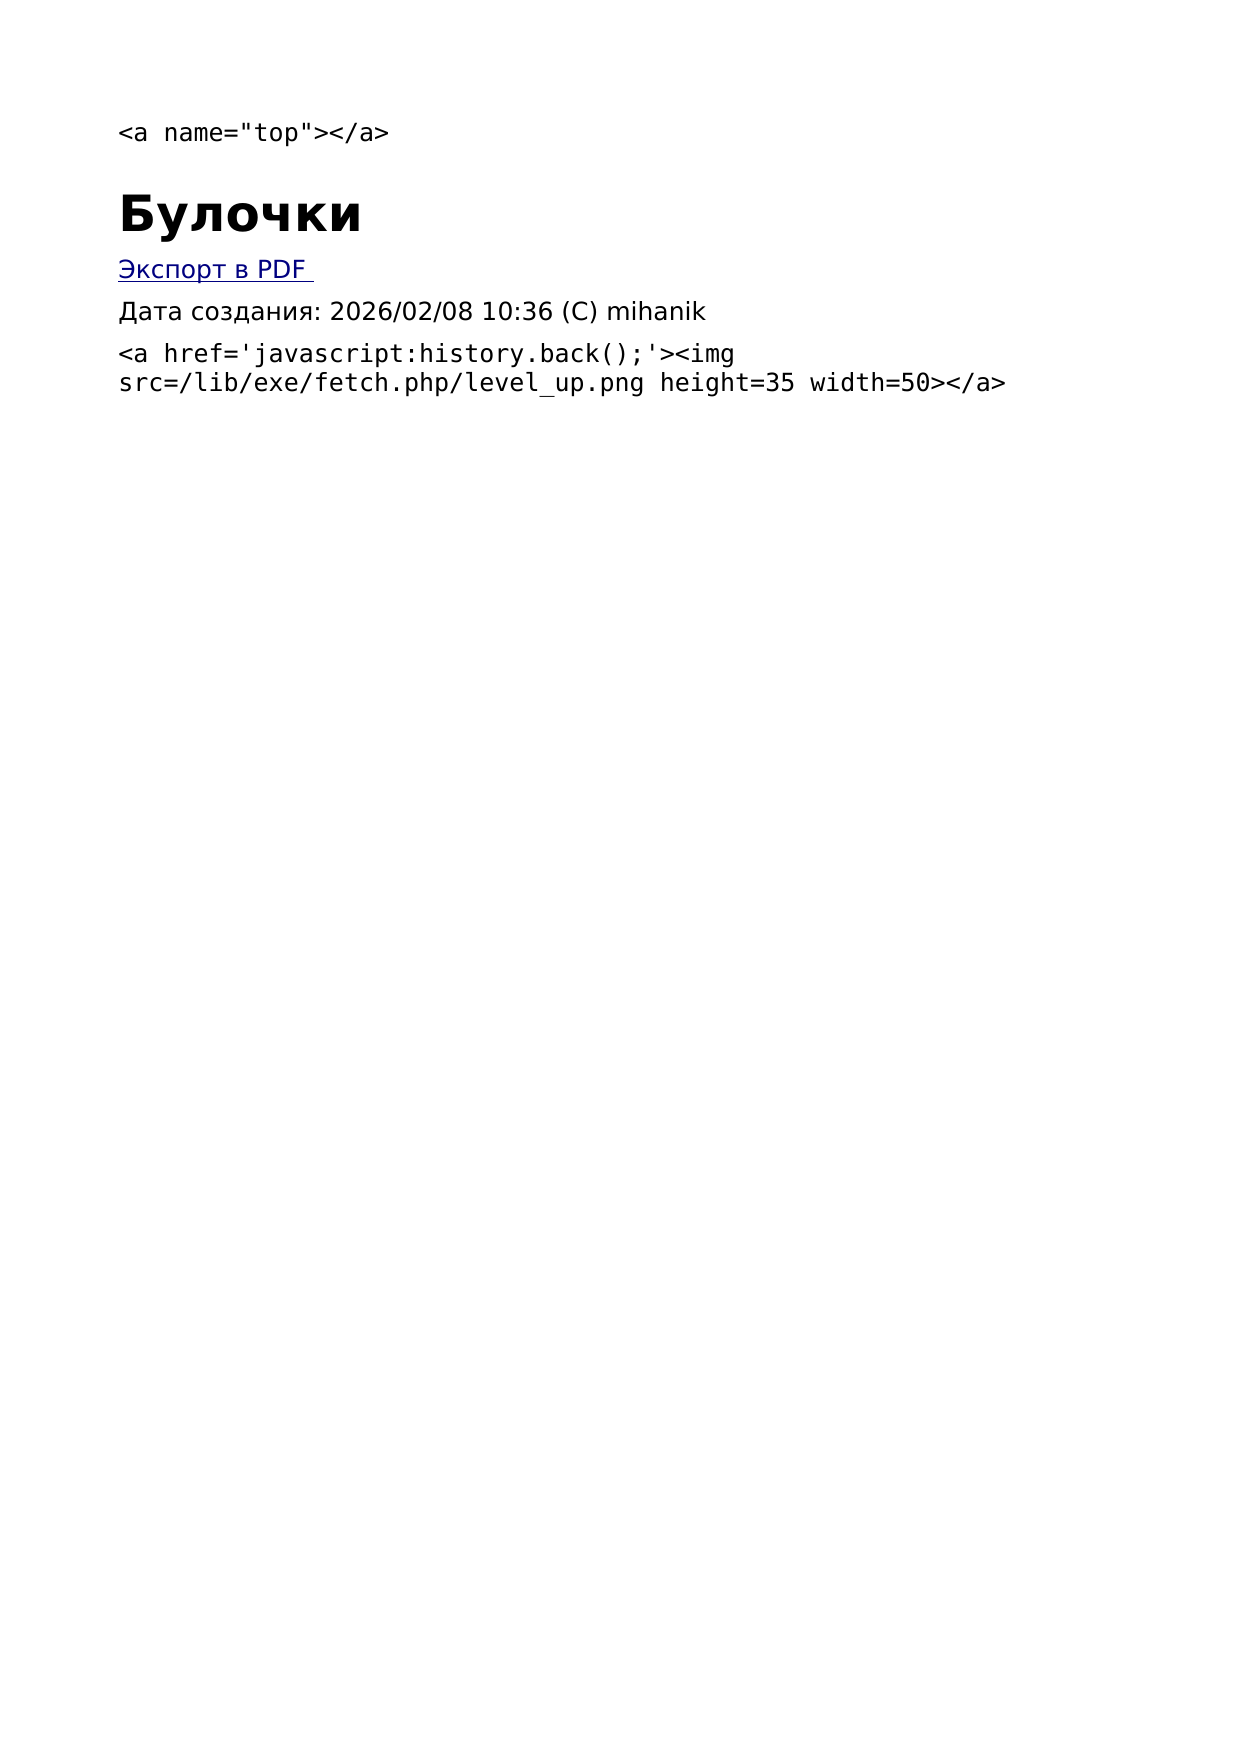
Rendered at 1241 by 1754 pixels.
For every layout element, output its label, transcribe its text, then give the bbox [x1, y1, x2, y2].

text <a href='javascript:history.back();'><img src=/lib/exe/fetch.php/level_up.png height=35 width=50></a> [118, 339, 1122, 397]
text Экспорт в PDF [118, 256, 1122, 285]
subtitle Булочки [118, 185, 1122, 243]
text <a name="top"></a> [118, 118, 1122, 147]
text Дата создания: 2026/02/08 10:36 (C) mihanik [118, 297, 1122, 326]
